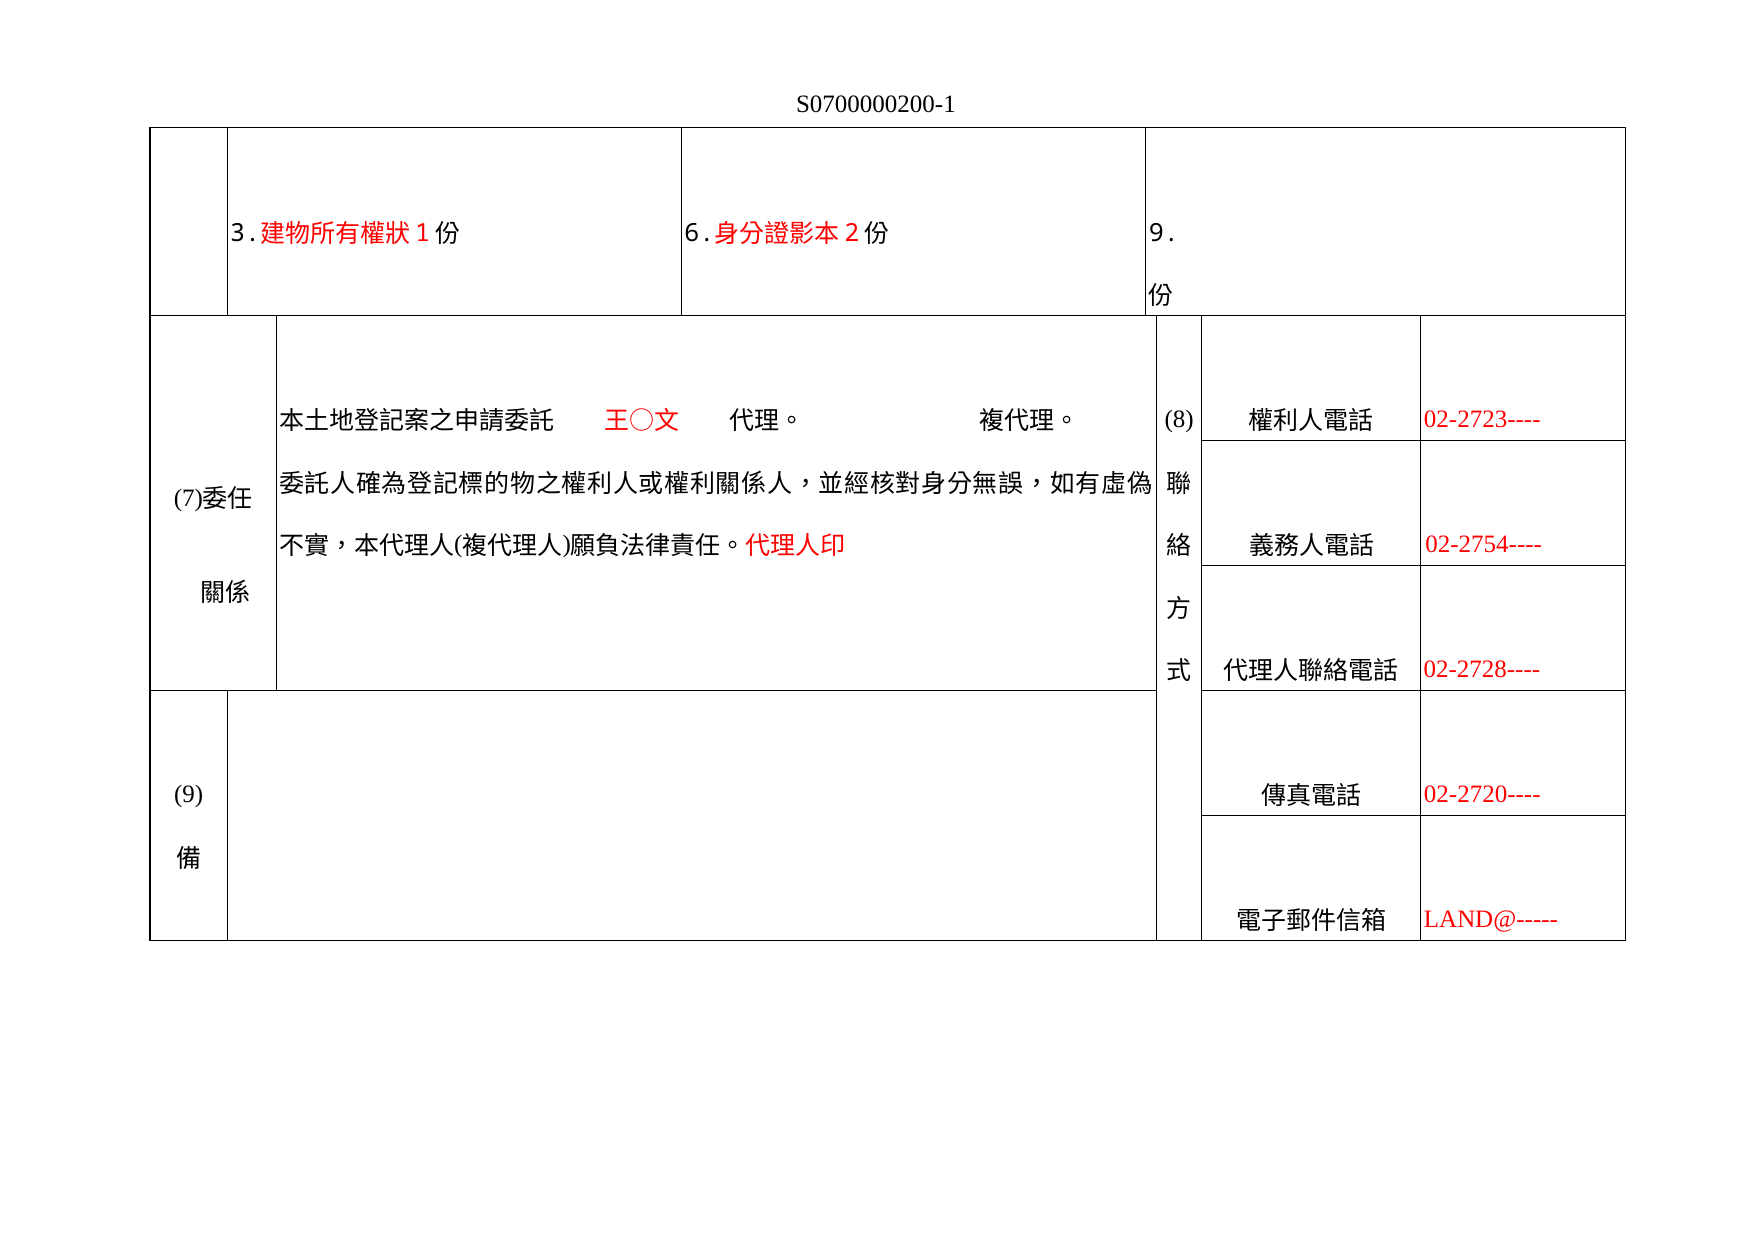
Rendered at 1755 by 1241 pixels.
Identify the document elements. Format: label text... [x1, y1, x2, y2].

table_cell (8) 聯 絡 方 式 [1157, 316, 1201, 940]
table_cell 電子郵件信箱 [1202, 816, 1420, 940]
table_cell LAND@----- [1421, 816, 1625, 940]
table_cell 02-2728---- [1421, 566, 1625, 690]
table_cell (7)委任 關係 [151, 316, 276, 690]
table_cell 02-2720---- [1421, 691, 1625, 815]
table_cell 3.建物所有權狀1份 [228, 128, 681, 315]
table_cell 9. 份 [1146, 128, 1625, 315]
table_cell 02-2754---- [1421, 441, 1625, 565]
table_cell 義務人電話 [1202, 441, 1420, 565]
table_cell (9) 備 [151, 691, 227, 940]
table_cell 6.身分證影本2份 [682, 128, 1145, 315]
table_cell [228, 691, 1156, 940]
table_cell 權利人電話 [1202, 316, 1420, 440]
table_cell [151, 128, 227, 315]
table_cell 本土地登記案之申請委託 王○文 代理。 複代理。 委託人確為登記標的物之權利人或權利關係人，並經核對身分無誤，如有虛偽不實，本代理人(複代理人)願負法律責任。代理人印 [277, 316, 1156, 690]
table_cell 代理人聯絡電話 [1202, 566, 1420, 690]
table_cell 02-2723---- [1421, 316, 1625, 440]
table_cell 傳真電話 [1202, 691, 1420, 815]
